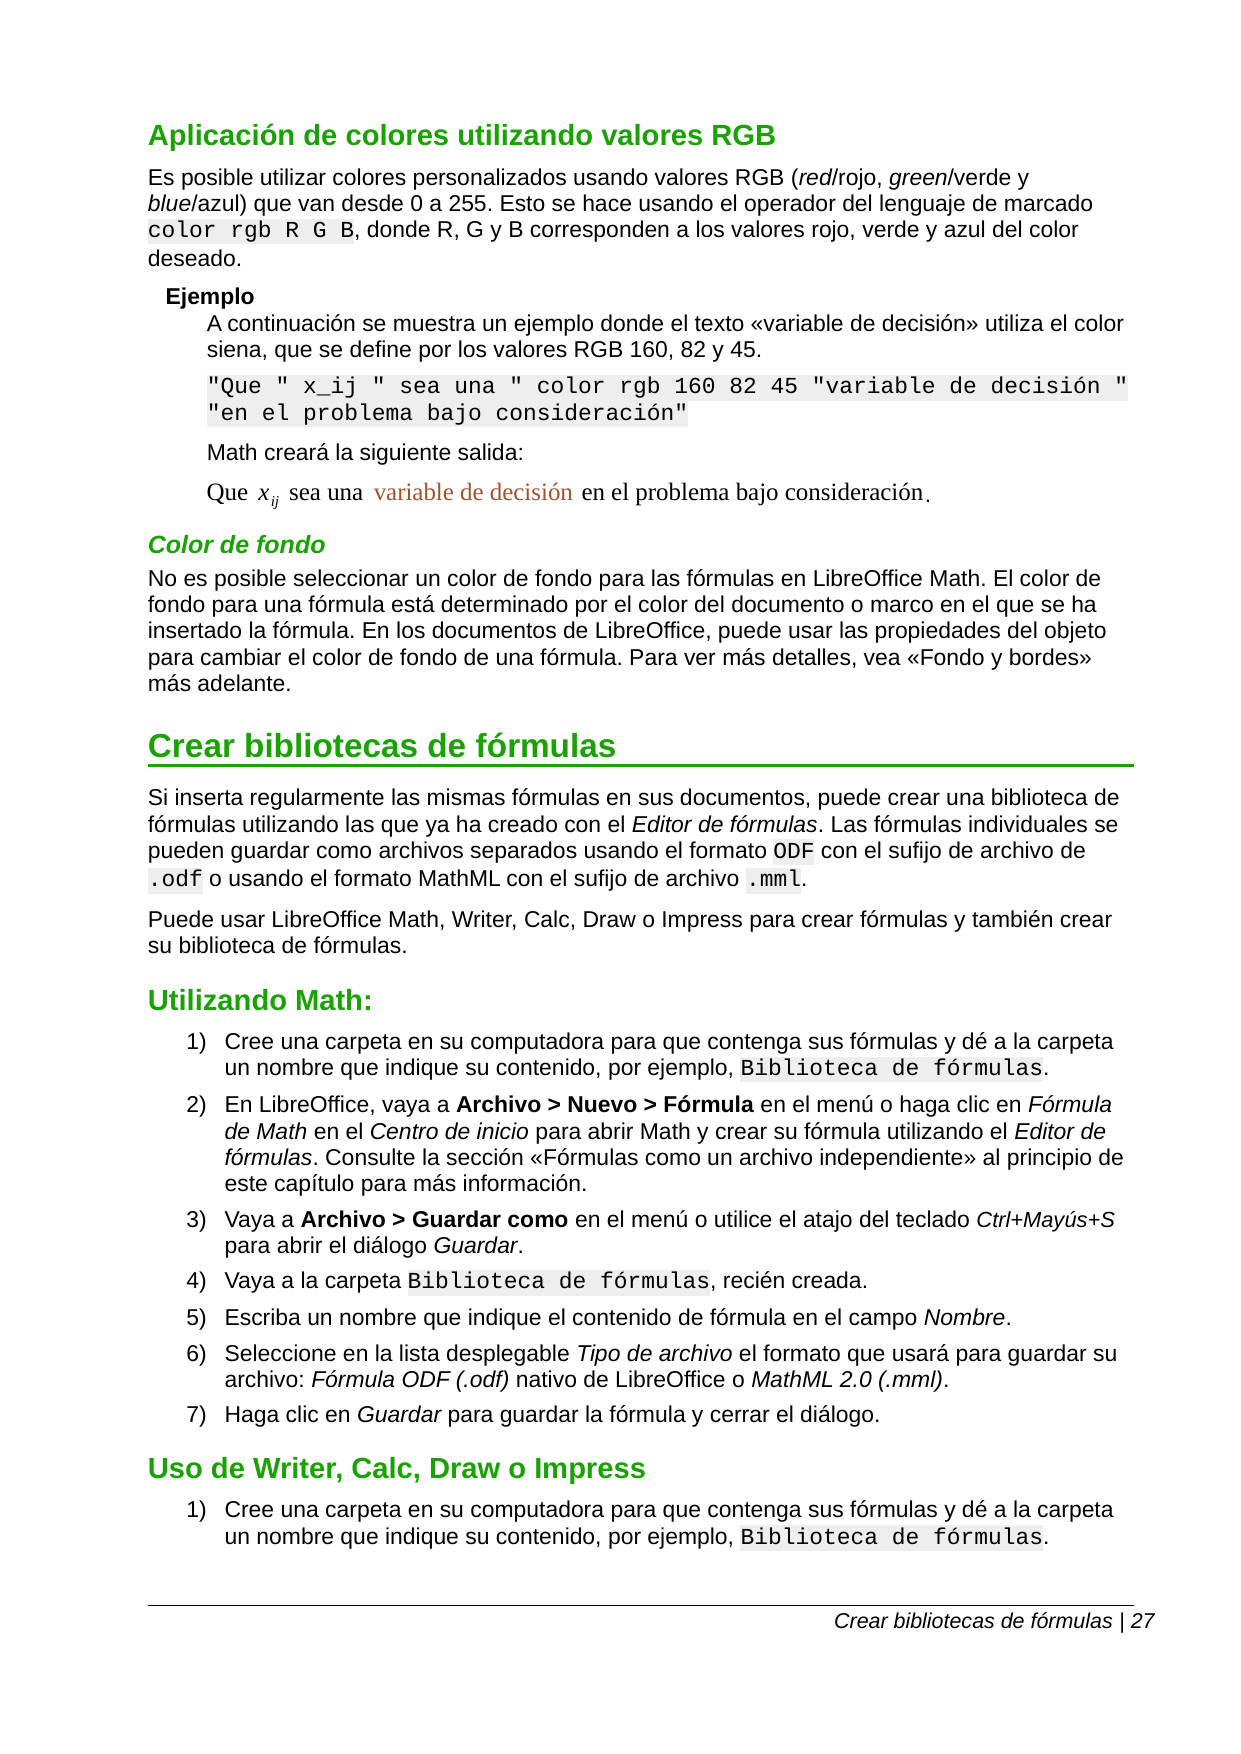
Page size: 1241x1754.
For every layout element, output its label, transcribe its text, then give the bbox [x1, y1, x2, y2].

subtitle Crear bibliotecas de fórmulas [148, 726, 1134, 764]
text Si inserta regularmente las mismas fórmulas en sus documentos, puede crear una biblioteca de fórmulas utilizando las que ya ha creado con el Editor de fórmulas. Las fórmulas individuales se pueden guardar como archivos separados usando el formato ODF con el sufijo de archivo de .odf o usando el formato MathML con el sufijo de archivo .mml. [148, 784, 1134, 894]
list En LibreOffice, vaya a Archivo > Nuevo > Fórmula en el menú o haga clic en Fórmula de Math en el Centro de inicio para abrir Math y crear su fórmula utilizando el Editor de fórmulas. Consulte la sección «Fórmulas como un archivo independiente» al principio de este capítulo para más información. [207, 1091, 1134, 1197]
subtitle Aplicación de colores utilizando valores RGB [148, 118, 1134, 152]
text Math creará la siguiente salida: [207, 439, 1134, 466]
text . [207, 478, 1134, 509]
text Es posible utilizar colores personalizados usando valores RGB (red/rojo, green/verde y blue/azul) que van desde 0 a 255. Esto se hace usando el operador del lenguaje de marcado color rgb R G B, donde R, G y B corresponden a los valores rojo, verde y azul del color deseado. [148, 163, 1134, 271]
list Cree una carpeta en su computadora para que contenga sus fórmulas y dé a la carpeta un nombre que indique su contenido, por ejemplo, Biblioteca de fórmulas. [207, 1028, 1134, 1082]
text "Que " x_ij " sea una " color rgb 160 82 45 "variable de decisión " "en el problema bajo consideración" [688, 375, 1134, 427]
list Cree una carpeta en su computadora para que contenga sus fórmulas y dé a la carpeta un nombre que indique su contenido, por ejemplo, Biblioteca de fórmulas. [207, 1496, 1134, 1551]
list Escriba un nombre que indique el contenido de fórmula en el campo Nombre. [207, 1304, 1134, 1331]
list Haga clic en Guardar para guardar la fórmula y cerrar el diálogo. [207, 1401, 1134, 1427]
list Vaya a la carpeta Biblioteca de fórmulas, recién creada. [207, 1267, 1134, 1296]
text No es posible seleccionar un color de fondo para las fórmulas en LibreOffice Math. El color de fondo para una fórmula está determinado por el color del documento o marco en el que se ha insertado la fórmula. En los documentos de LibreOffice, puede usar las propiedades del objeto para cambiar el color de fondo de una fórmula. Para ver más detalles, vea «Fondo y bordes» más adelante. [148, 565, 1134, 697]
subtitle Uso de Writer, Calc, Draw o Impress [148, 1451, 1134, 1485]
text A continuación se muestra un ejemplo donde el texto «variable de decisión» utiliza el color siena, que se define por los valores RGB 160, 82 y 45. [207, 310, 1134, 362]
list Vaya a Archivo > Guardar como en el menú o utilice el atajo del teclado Ctrl+Mayús+S para abrir el diálogo Guardar. [207, 1206, 1134, 1258]
text Puede usar LibreOffice Math, Writer, Calc, Draw o Impress para crear fórmulas y también crear su biblioteca de fórmulas. [148, 906, 1134, 959]
text Ejemplo [165, 283, 1134, 310]
subtitle Color de fondo [148, 530, 1134, 559]
subtitle Utilizando Math: [148, 982, 1134, 1016]
list Seleccione en la lista desplegable Tipo de archivo el formato que usará para guardar su archivo: Fórmula ODF (.odf) nativo de LibreOffice o MathML 2.0 (.mml). [207, 1339, 1134, 1392]
